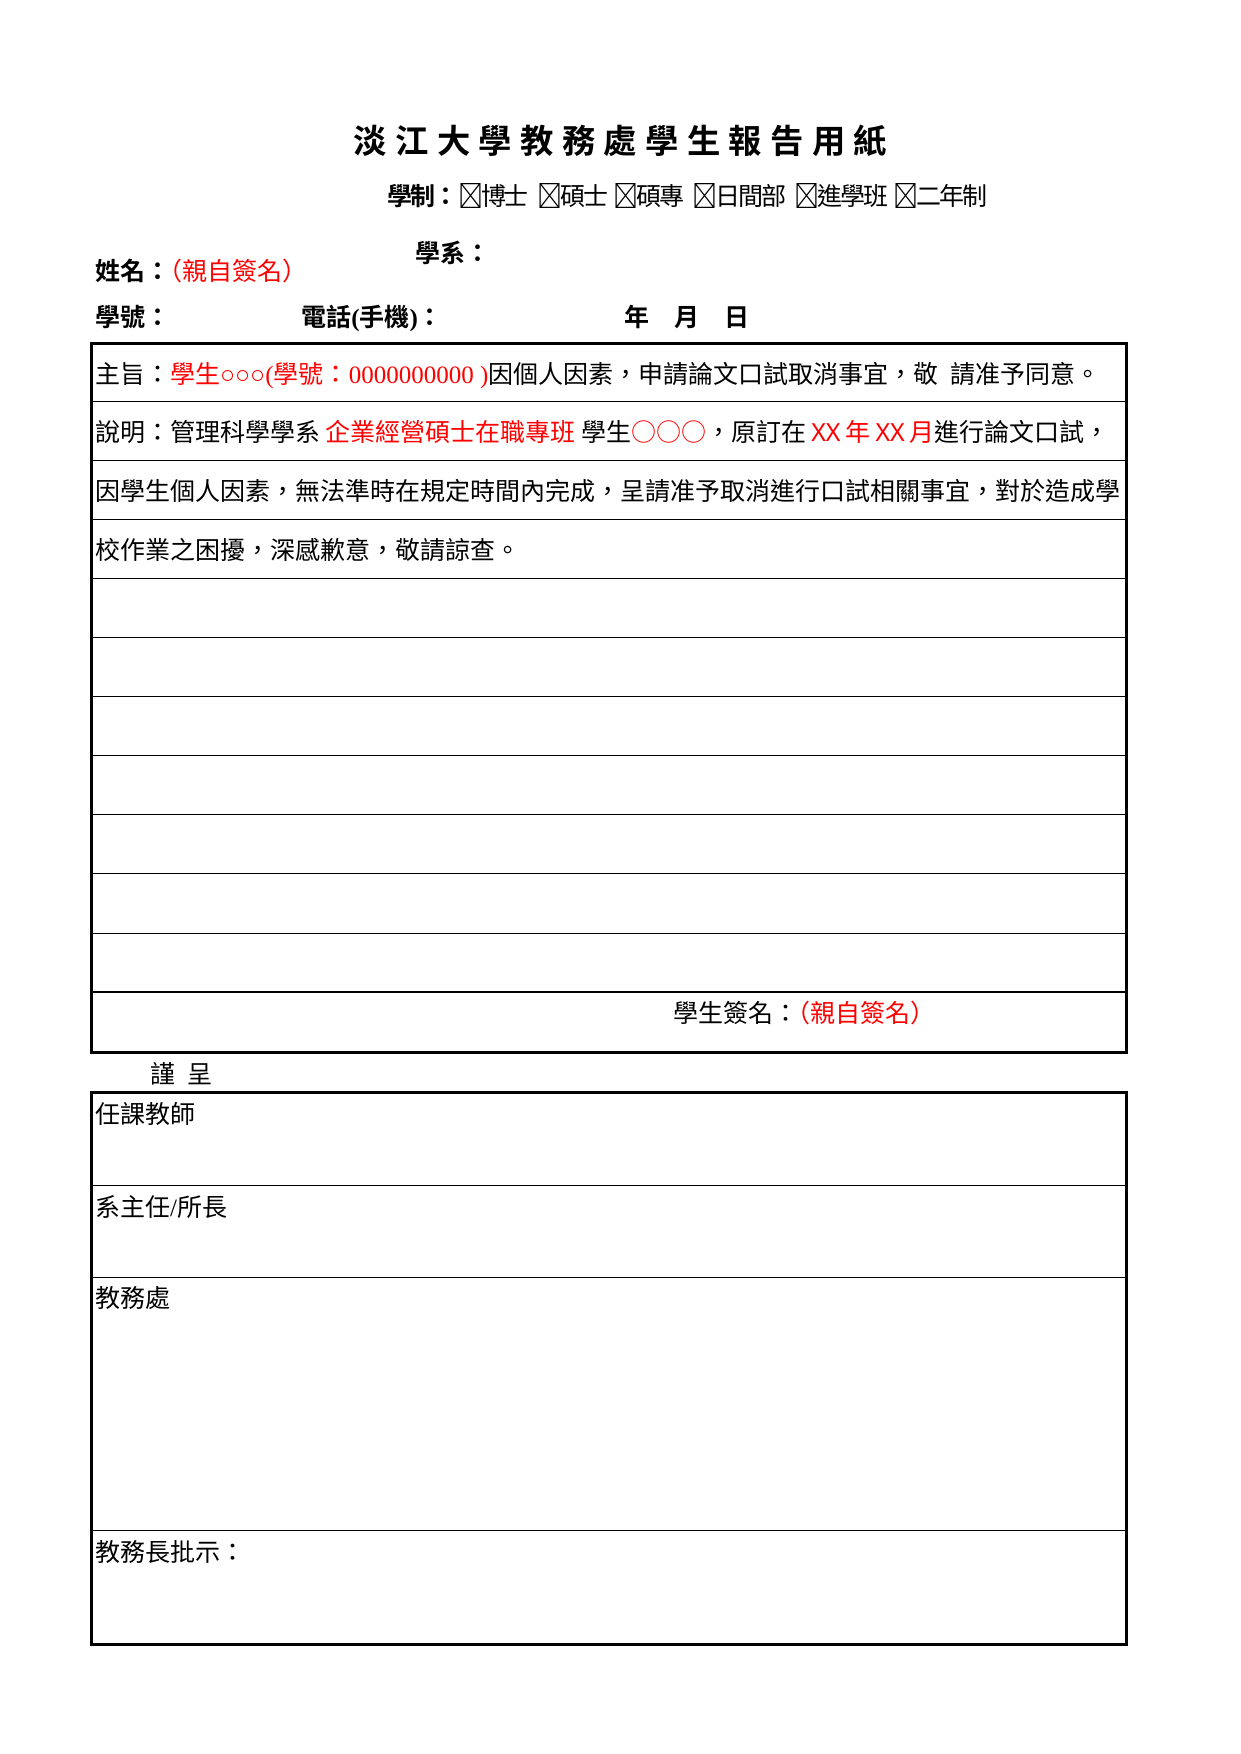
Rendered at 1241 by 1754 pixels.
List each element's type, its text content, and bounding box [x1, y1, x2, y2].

table_cell [93, 638, 1125, 696]
table_cell 教務處 [93, 1278, 1125, 1530]
table_cell 系主任/所長 [93, 1186, 1125, 1277]
table_cell 學號： 電話(手機)： 年 月 日 [92, 289, 1126, 342]
text 學制：博士 碩士 碩專 日間部 進學班 二年制 [187, 176, 1053, 214]
table_cell [93, 815, 1125, 873]
text 謹 呈 [150, 1054, 1053, 1091]
table_cell 教務長批示： [93, 1531, 1125, 1642]
table_cell [93, 579, 1125, 637]
table_cell [93, 697, 1125, 755]
table_header 學系： [393, 214, 1126, 289]
table_cell 因學生個人因素，無法準時在規定時間內完成，呈請准予取消進行口試相關事宜，對於造成學 [93, 461, 1125, 519]
table_cell [93, 934, 1125, 991]
table_cell 學生簽名：（親自簽名） [93, 993, 1125, 1051]
table_cell 校作業之困擾，深感歉意，敬請諒查。 [93, 520, 1125, 578]
table_cell [93, 874, 1125, 932]
table_cell [93, 756, 1125, 814]
table_header 姓名：（親自簽名） [92, 214, 393, 289]
table_cell 主旨：學生○○○(學號：0000000000 )因個人因素，申請論文口試取消事宜，敬 請准予同意。 [93, 345, 1125, 401]
text 淡 江 大 學 教 務 處 學 生 報 告 用 紙 [187, 101, 1053, 176]
table_cell 說明：管理科學學系 企業經營碩士在職專班 學生○○○，原訂在XX年XX月進行論文口試， [93, 402, 1125, 460]
table_header 任課教師 [93, 1094, 1125, 1185]
